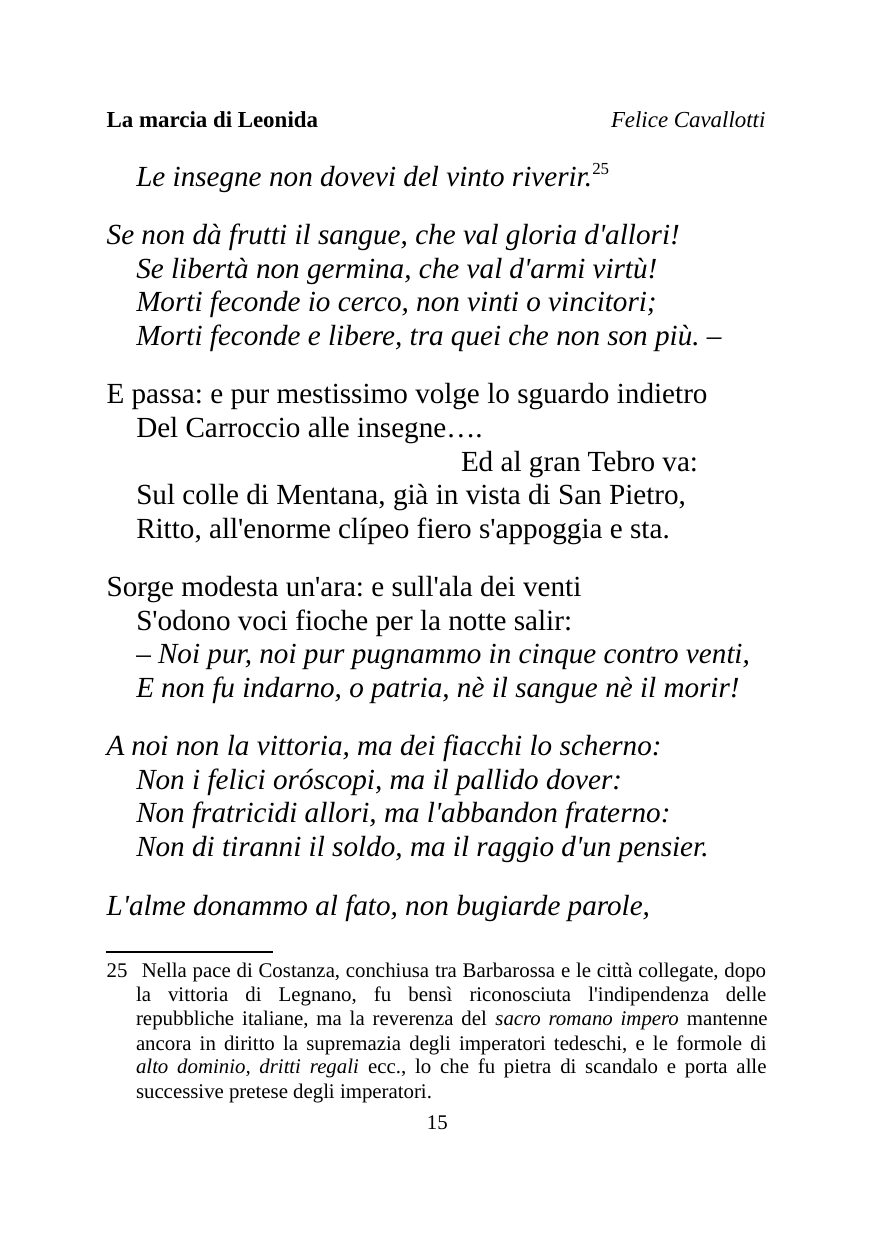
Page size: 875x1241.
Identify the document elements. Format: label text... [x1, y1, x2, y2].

text E passa: e pur mestissimo volge lo sguardo indietro Del Carroccio alle insegne…. [106, 377, 768, 444]
text Le insegne non dovevi del vinto riverir. [106, 159, 768, 192]
text Sorge modesta un'ara: e sull'ala dei venti S'odono voci fioche per la notte salir: – Noi pur, noi pur pugnammo in cinque contro venti, E non fu indarno, o patria, nè il sangue nè il morir! [106, 569, 768, 703]
text Se non dà frutti il sangue, che val gloria d'allori! Se libertà non germina, che val d'armi virtù! Morti feconde io cerco, non vinti o vincitori; Morti feconde e libere, tra quei che non son più. – [106, 217, 768, 352]
text Ed al gran Tebro va: Sul colle di Mentana, già in vista di San Pietro, Ritto, all'enorme clípeo fiero s'appoggia e sta. [136, 444, 768, 544]
text A noi non la vittoria, ma dei fiacchi lo scherno: Non i felici oróscopi, ma il pallido dover: Non fratricidi allori, ma l'abbandon fraterno: Non di tiranni il soldo, ma il raggio d'un pensier. [106, 728, 768, 863]
text Nella pace di Costanza, conchiusa tra Barbarossa e le città collegate, dopo la vittoria di Legnano, fu bensì riconosciuta l'indipendenza delle repubbliche italiane, ma la reverenza del sacro romano impero mantenne ancora in diritto la supremazia degli imperatori tedeschi, e le formole di alto dominio, dritti regali ecc., lo che fu pietra di scandalo e porta alle successive pretese degli imperatori. [106, 958, 768, 1103]
text L'alme donammo al fato, non bugiarde parole, [106, 888, 768, 921]
